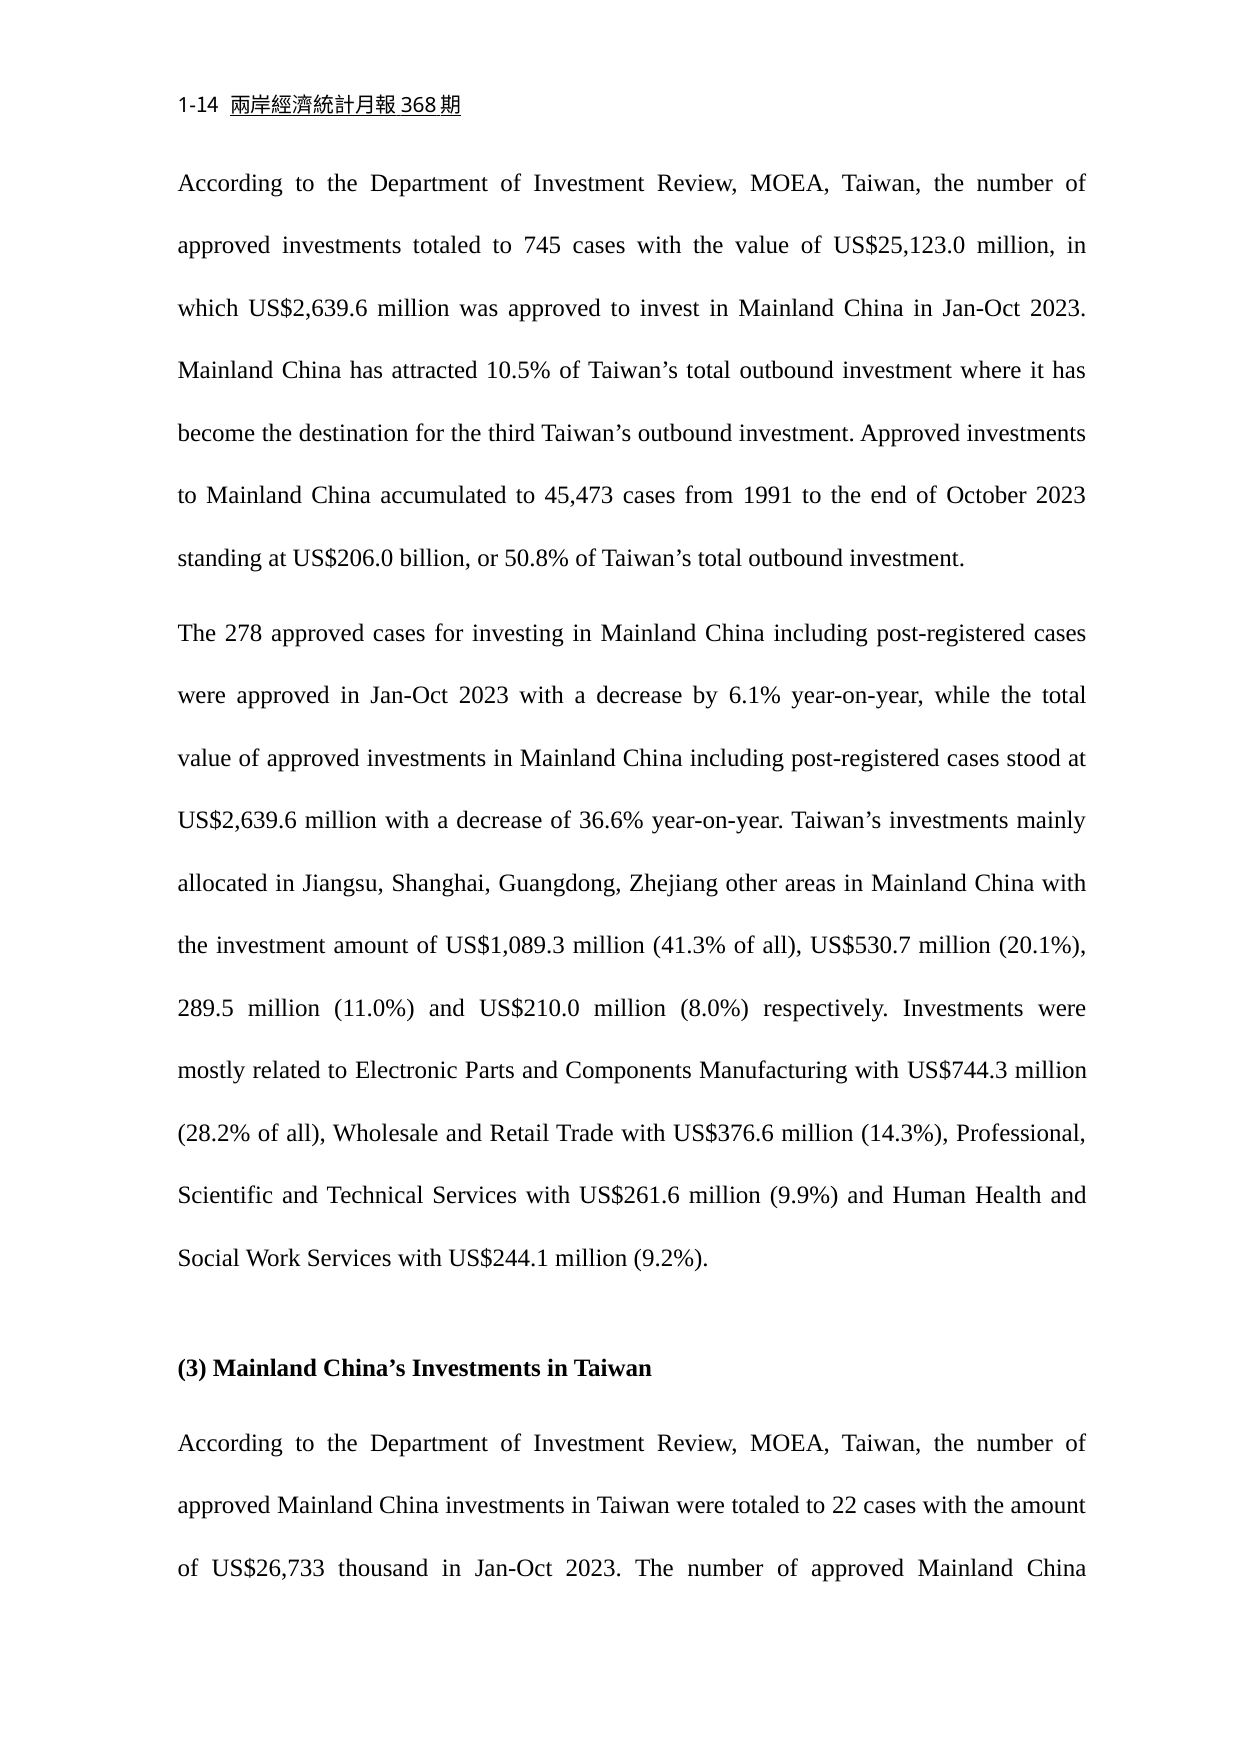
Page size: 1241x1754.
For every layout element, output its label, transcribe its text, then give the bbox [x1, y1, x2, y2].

text According to the Department of Investment Review, MOEA, Taiwan, the number of approved investments totaled to 745 cases with the value of US$25,123.0 million, in which US$2,639.6 million was approved to invest in Mainland China in Jan-Oct 2023. Mainland China has attracted 10.5% of Taiwan’s total outbound investment where it has become the destination for the third Taiwan’s outbound investment. Approved investments to Mainland China accumulated to 45,473 cases from 1991 to the end of October 2023 standing at US$206.0 billion, or 50.8% of Taiwan’s total outbound investment. [177, 141, 1087, 578]
text According to the Department of Investment Review, MOEA, Taiwan, the number of approved Mainland China investments in Taiwan were totaled to 22 cases with the amount of US$26,733 thousand in Jan-Oct 2023. The number of approved Mainland China [177, 1401, 1087, 1588]
text (3) Mainland China’s Investments in Taiwan [177, 1326, 1087, 1388]
text The 278 approved cases for investing in Mainland China including post-registered cases were approved in Jan-Oct 2023 with a decrease by 6.1% year-on-year, while the total value of approved investments in Mainland China including post-registered cases stood at US$2,639.6 million with a decrease of 36.6% year-on-year. Taiwan’s investments mainly allocated in Jiangsu, Shanghai, Guangdong, Zhejiang other areas in Mainland China with the investment amount of US$1,089.3 million (41.3% of all), US$530.7 million (20.1%), 289.5 million (11.0%) and US$210.0 million (8.0%) respectively. Investments were mostly related to Electronic Parts and Components Manufacturing with US$744.3 million (28.2% of all), Wholesale and Retail Trade with US$376.6 million (14.3%), Professional, Scientific and Technical Services with US$261.6 million (9.9%) and Human Health and Social Work Services with US$244.1 million (9.2%). [177, 591, 1087, 1278]
